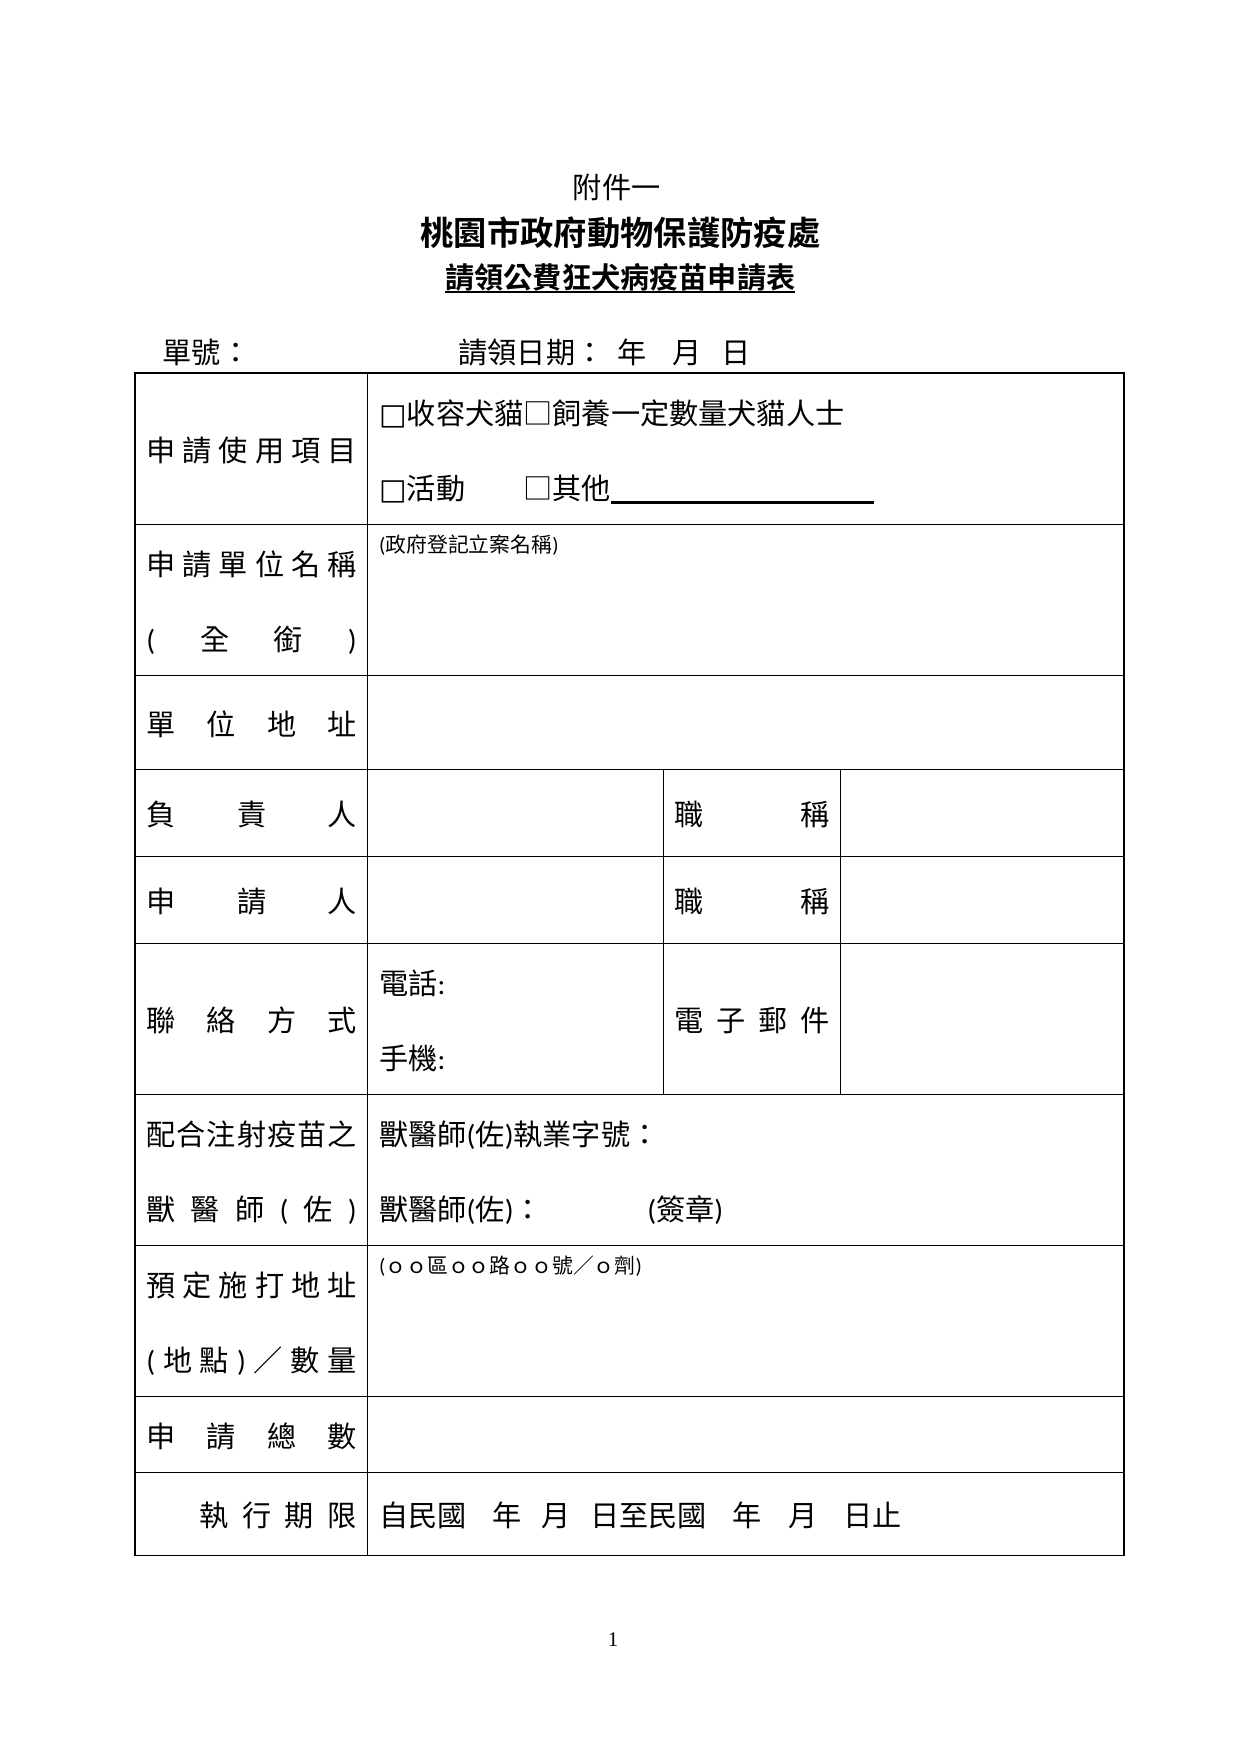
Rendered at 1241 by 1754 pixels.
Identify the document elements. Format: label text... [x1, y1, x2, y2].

table_cell [368, 857, 663, 943]
table_cell 電子郵件 [664, 944, 840, 1094]
table_cell 聯絡方式 [136, 944, 367, 1094]
table_cell [841, 944, 1123, 1094]
table_cell 申請總數 [136, 1397, 367, 1472]
table_cell (政府登記立案名稱) [368, 525, 1123, 675]
table_cell 負責人 [136, 770, 367, 856]
text 桃園市政府動物保護防疫處 [162, 207, 1078, 255]
table_header 申請使用項目 [136, 374, 367, 524]
table_cell 執行期限 [136, 1473, 367, 1554]
text 單號： 請領日期： 年 月 日 [162, 329, 1078, 372]
table_cell [368, 1397, 1123, 1472]
table_cell 職稱 [664, 857, 840, 943]
table_cell 職稱 [664, 770, 840, 856]
table_cell 預定施打地址(地點)／數量 [136, 1246, 367, 1396]
table_cell 單位地址 [136, 676, 367, 768]
table_cell 申請單位名稱 (全銜) [136, 525, 367, 675]
table_cell 電話: 手機: [368, 944, 663, 1094]
table_cell 獸醫師(佐)執業字號： 獸醫師(佐)： (簽章) [368, 1095, 1123, 1245]
table_cell [368, 770, 663, 856]
table_cell [841, 857, 1123, 943]
table_cell 申請人 [136, 857, 367, 943]
table_cell 自民國 年 月 日至民國 年 月 日止 [368, 1473, 1123, 1554]
table_cell [368, 676, 1123, 768]
table_cell 配合注射疫苗之 獸醫師(佐) [136, 1095, 367, 1245]
table_cell (ｏｏ區ｏｏ路ｏｏ號／ｏ劑) [368, 1246, 1123, 1396]
text 附件一 [148, 164, 1078, 207]
table_cell [841, 770, 1123, 856]
table_header □收容犬貓□飼養一定數量犬貓人士 □活動 □其他 [368, 374, 1123, 524]
text 請領公費狂犬病疫苗申請表 [162, 255, 1078, 297]
